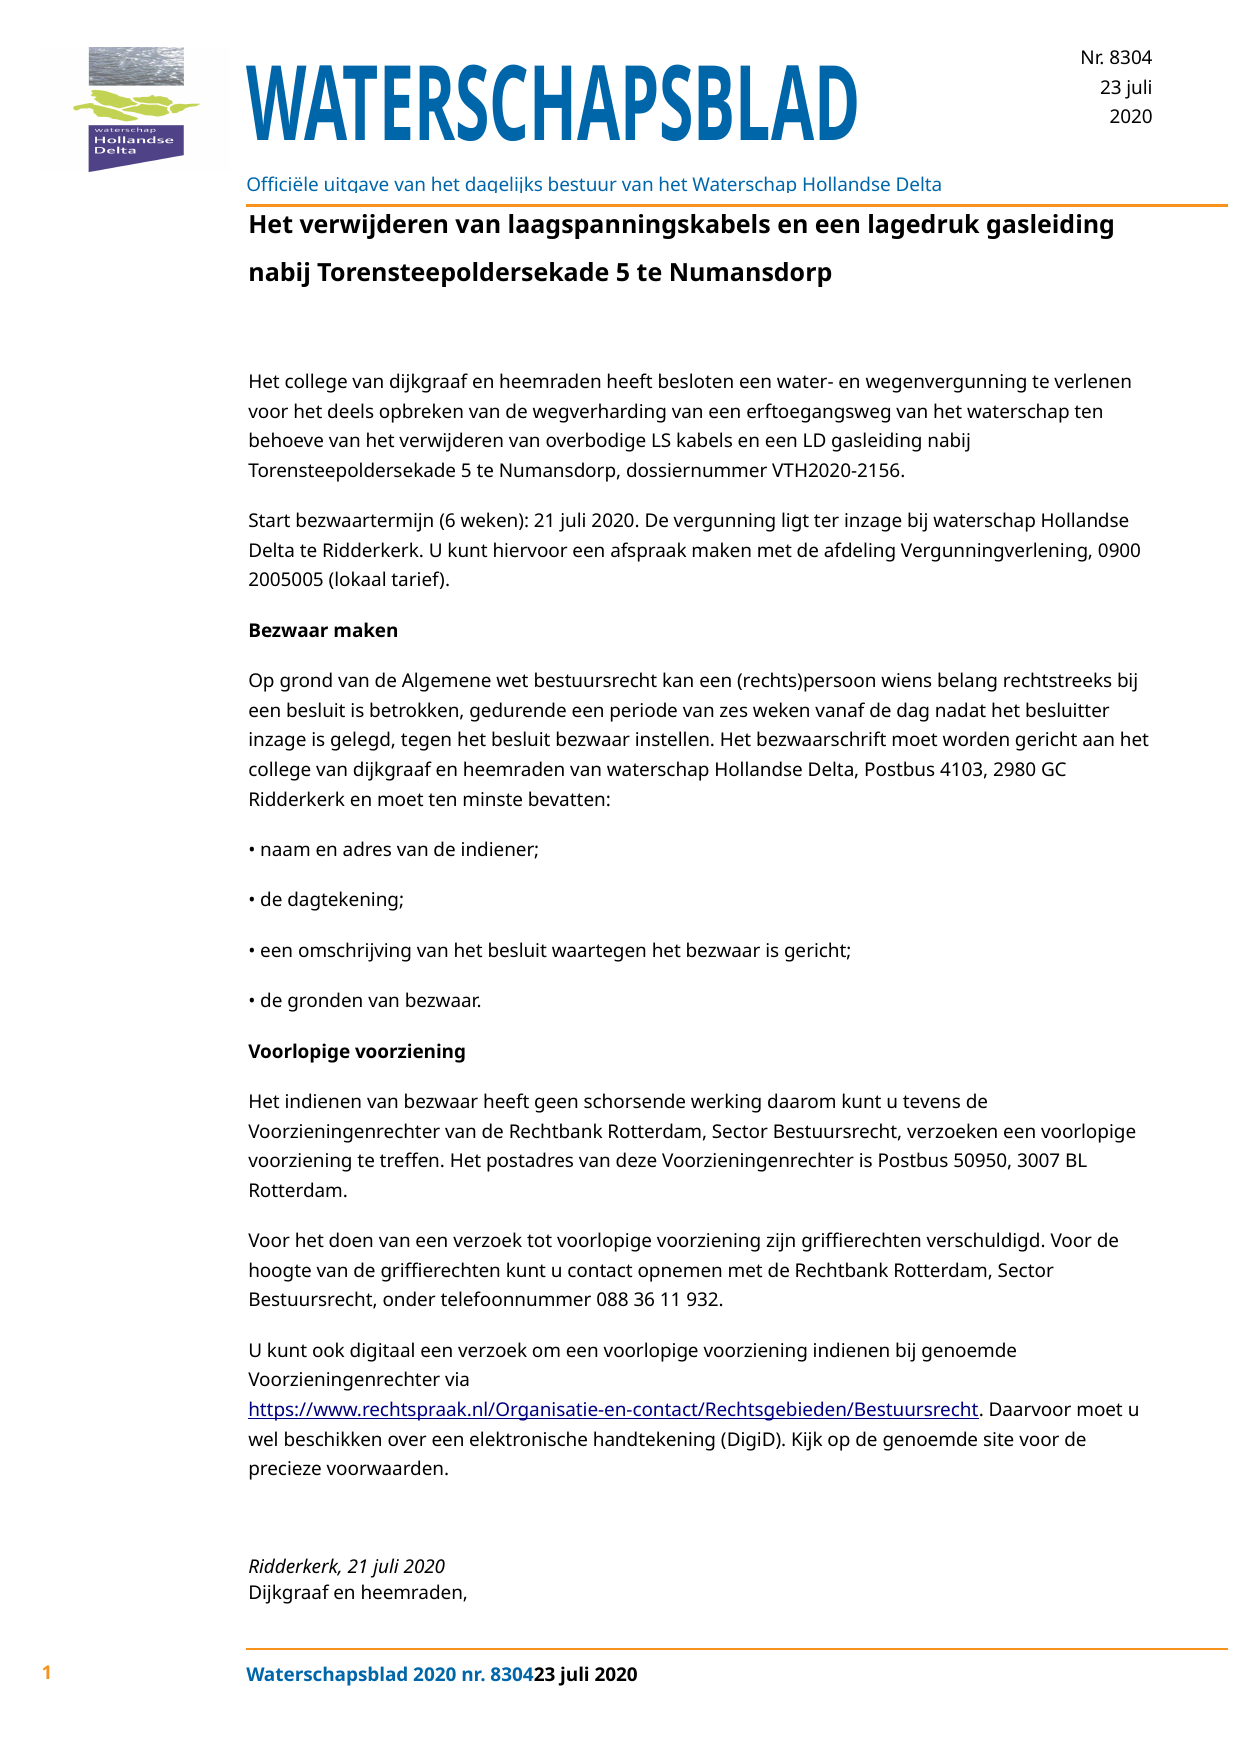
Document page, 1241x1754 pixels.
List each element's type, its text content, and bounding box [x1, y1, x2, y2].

text Het indienen van bezwaar heeft geen schorsende werking daarom kunt u tevens de Voorzieningenrechter van de Rechtbank Rotterdam, Sector Bestuursrecht, verzoeken een voorlopige voorziening te treffen. Het postadres van deze Voorzieningenrechter is Postbus 50950, 3007 BL Rotterdam. [248, 1088, 1152, 1203]
text Het college van dijkgraaf en heemraden heeft besloten een water- en wegenvergunning te verlenen voor het deels opbreken van de wegverharding van een erftoegangsweg van het waterschap ten behoeve van het verwijderen van overbodige LS kabels en een LD gasleiding nabij Torensteepoldersekade 5 te Numansdorp, dossiernummer VTH2020-2156. [248, 368, 1152, 483]
text Voorlopige voorziening [248, 1038, 1152, 1064]
text • een omschrijving van het besluit waartegen het bezwaar is gericht; [248, 937, 1152, 963]
text Dijkgraaf en heemraden, [248, 1579, 1152, 1605]
text Op grond van de Algemene wet bestuursrecht kan een (rechts)persoon wiens belang rechtstreeks bij een besluit is betrokken, gedurende een periode van zes weken vanaf de dag nadat het besluitter inzage is gelegd, tegen het besluit bezwaar instellen. Het bezwaarschrift moet worden gericht aan het college van dijkgraaf en heemraden van waterschap Hollandse Delta, Postbus 4103, 2980 GC Ridderkerk en moet ten minste bevatten: [248, 667, 1152, 812]
text Het verwijderen van laagspanningskabels en een lagedruk gasleiding nabij Torensteepoldersekade 5 te Numansdorp [248, 207, 1152, 288]
text Ridderkerk, 21 juli 2020 [248, 1554, 1152, 1579]
text Bezwaar maken [248, 617, 1152, 643]
text Voor het doen van een verzoek tot voorlopige voorziening zijn griffierechten verschuldigd. Voor de hoogte van de griffierechten kunt u contact opnemen met de Rechtbank Rotterdam, Sector Bestuursrecht, onder telefoonnummer 088 36 11 932. [248, 1227, 1152, 1312]
text • naam en adres van de indiener; [248, 836, 1152, 862]
text • de gronden van bezwaar. [248, 987, 1152, 1013]
text • de dagtekening; [248, 887, 1152, 912]
text U kunt ook digitaal een verzoek om een voorlopige voorziening indienen bij genoemde Voorzieningenrechter via https://www.rechtspraak.nl/Organisatie-en-contact/Rechtsgebieden/Bestuursrecht. Daarvoor moet u wel beschikken over een elektronische handtekening (DigiD). Kijk op de genoemde site voor de precieze voorwaarden. [248, 1337, 1152, 1481]
text Start bezwaartermijn (6 weken): 21 juli 2020. De vergunning ligt ter inzage bij waterschap Hollandse Delta te Ridderkerk. U kunt hiervoor een afspraak maken met de afdeling Vergunningverlening, 0900 2005005 (lokaal tarief). [248, 507, 1152, 592]
picture [41, 47, 231, 172]
